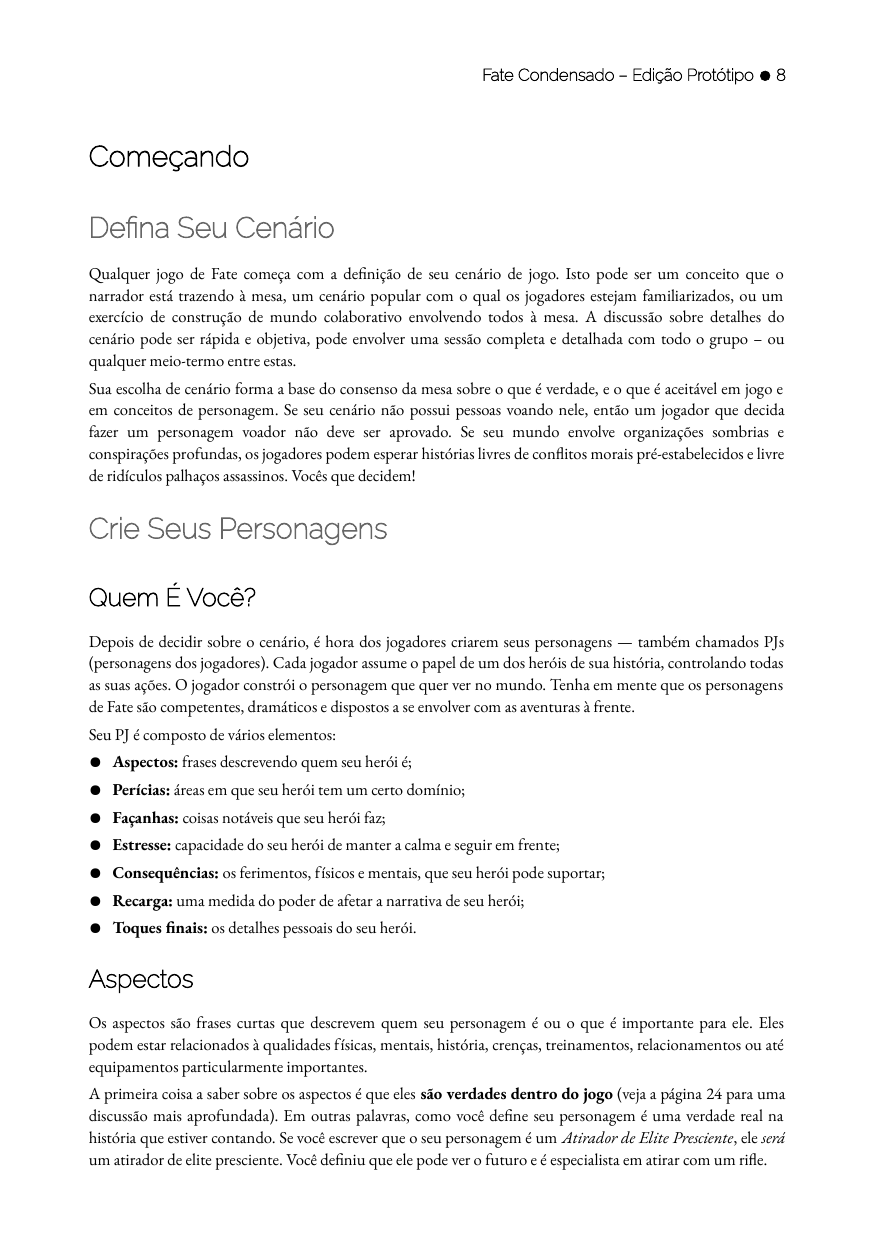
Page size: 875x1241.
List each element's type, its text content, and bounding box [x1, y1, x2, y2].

subtitle Defina Seu Cenário [88, 210, 786, 244]
list Consequências: os ferimentos, físicos e mentais, que seu herói pode suportar; [88, 862, 786, 883]
list Façanhas: coisas notáveis que seu herói faz; [88, 806, 786, 828]
text A primeira coisa a saber sobre os aspectos é que eles são verdades dentro do jogo (veja a página 24 para uma discussão mais aprofundada). Em outras palavras, como você define seu personagem é uma verdade real na história que estiver contando. Se você escrever que o seu personagem é um Atirador de Elite Presciente, ele será um atirador de elite presciente. Você definiu que ele pode ver o futuro e é especialista em atirar com um rifle. [88, 1083, 786, 1170]
text Sua escolha de cenário forma a base do consenso da mesa sobre o que é verdade, e o que é aceitável em jogo e em conceitos de personagem. Se seu cenário não possui pessoas voando nele, então um jogador que decida fazer um personagem voador não deve ser aprovado. Se seu mundo envolve organizações sombrias e conspirações profundas, os jogadores podem esperar histórias livres de conflitos morais pré-estabelecidos e livre de ridículos palhaços assassinos. Vocês que decidem! [88, 377, 786, 486]
text Qualquer jogo de Fate começa com a definição de seu cenário de jogo. Isto pode ser um conceito que o narrador está trazendo à mesa, um cenário popular com o qual os jogadores estejam familiarizados, ou um exercício de construção de mundo colaborativo envolvendo todos à mesa. A discussão sobre detalhes do cenário pode ser rápida e objetiva, pode envolver uma sessão completa e detalhada com todo o grupo – ou qualquer meio-termo entre estas. [88, 262, 786, 371]
list Recarga: uma medida do poder de afetar a narrativa de seu herói; [88, 889, 786, 911]
text Os aspectos são frases curtas que descrevem quem seu personagem é ou o que é importante para ele. Eles podem estar relacionados à qualidades físicas, mentais, história, crenças, treinamentos, relacionamentos ou até equipamentos particularmente importantes. [88, 1012, 786, 1077]
text Seu PJ é composto de vários elementos: [88, 723, 786, 745]
subtitle Começando [88, 139, 786, 173]
subtitle Quem É Você? [88, 582, 786, 612]
list Estresse: capacidade do seu herói de manter a calma e seguir em frente; [88, 834, 786, 856]
list Aspectos: frases descrevendo quem seu herói é; [88, 751, 786, 773]
list Toques finais: os detalhes pessoais do seu herói. [88, 917, 786, 939]
list Perícias: áreas em que seu herói tem um certo domínio; [88, 779, 786, 800]
subtitle Crie Seus Personagens [88, 511, 786, 545]
text Depois de decidir sobre o cenário, é hora dos jogadores criarem seus personagens — também chamados PJs (personagens dos jogadores). Cada jogador assume o papel de um dos heróis de sua história, controlando todas as suas ações. O jogador constrói o personagem que quer ver no mundo. Tenha em mente que os personagens de Fate são competentes, dramáticos e dispostos a se envolver com as aventuras à frente. [88, 630, 786, 717]
subtitle Aspectos [88, 964, 786, 993]
